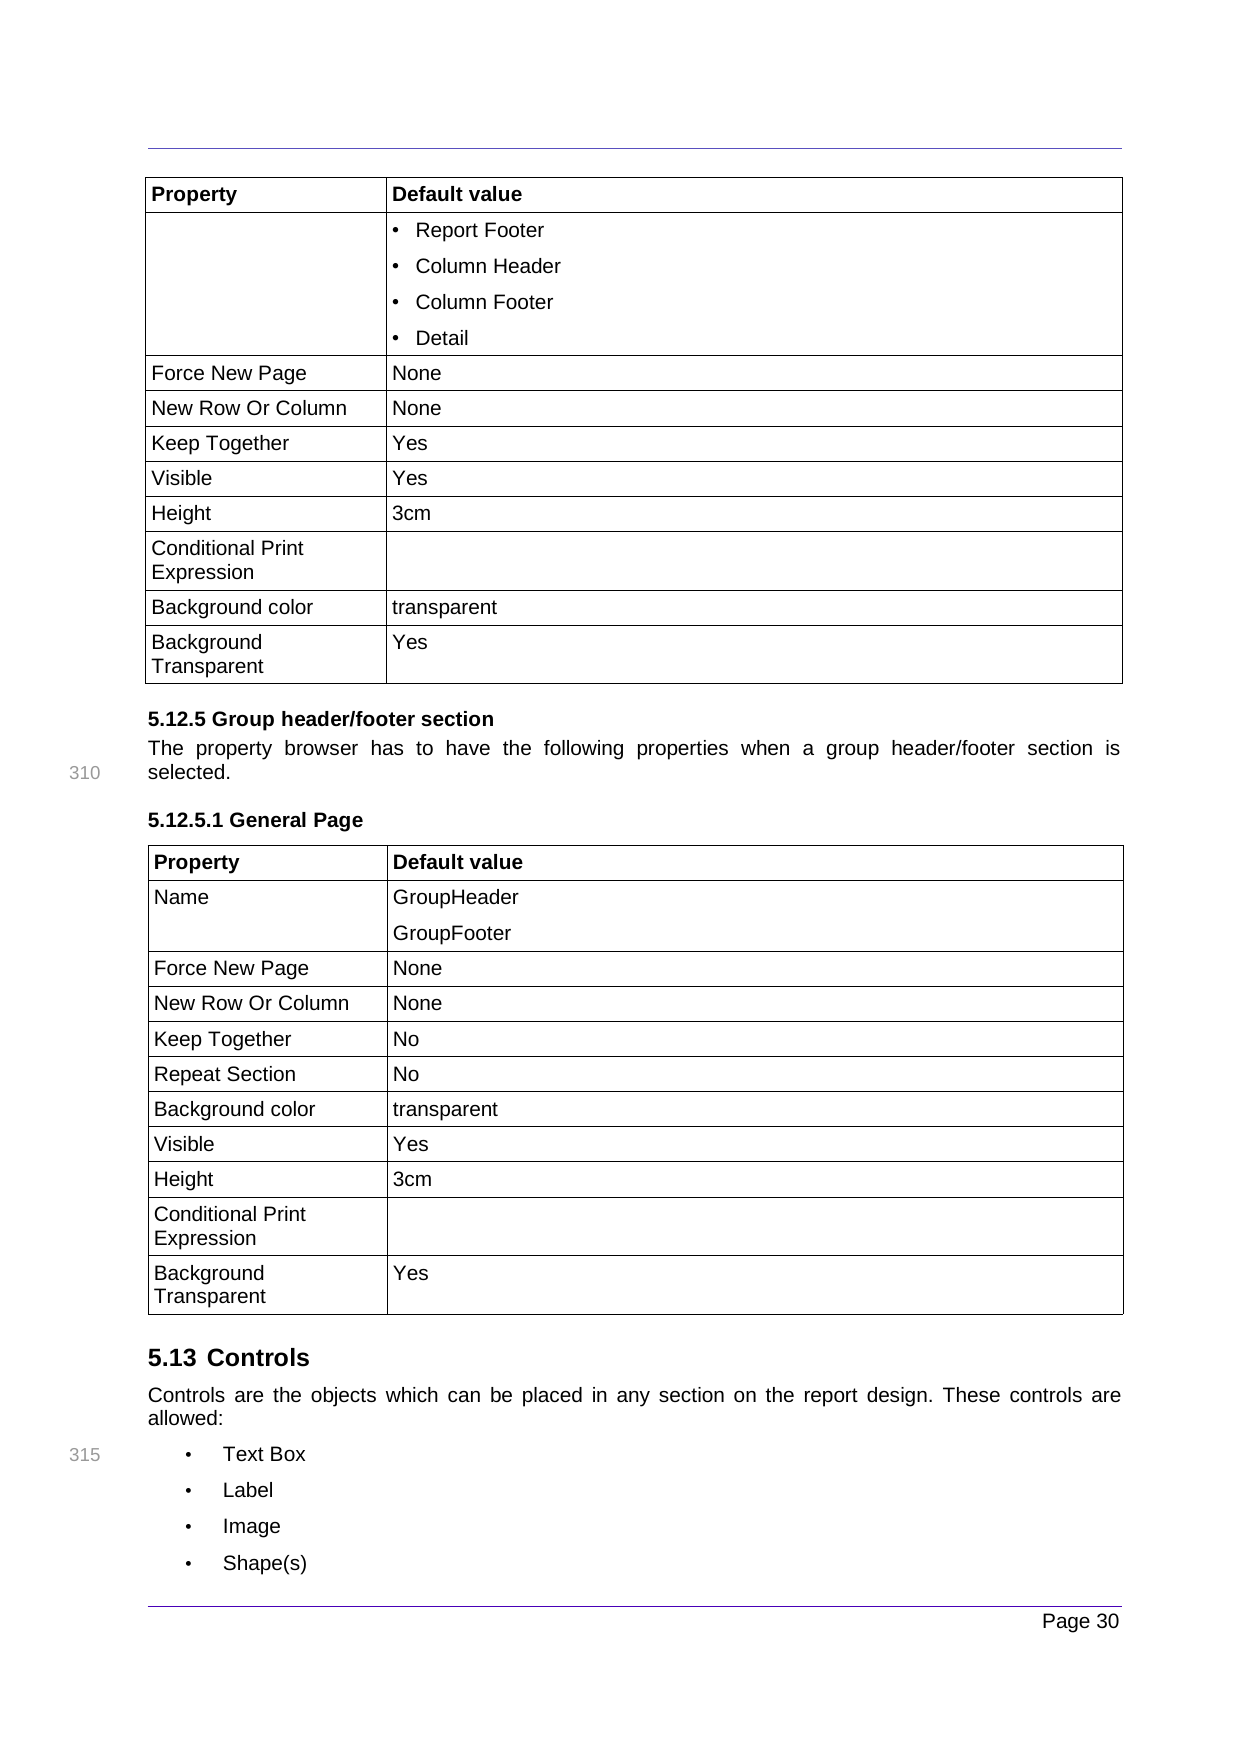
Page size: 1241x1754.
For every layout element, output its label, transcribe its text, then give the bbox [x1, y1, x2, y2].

text Controls are the objects which can be placed in any section on the report design. These controls are allowed: [148, 1383, 1122, 1430]
table_cell Yes [388, 1256, 1123, 1314]
table_cell Height [149, 1162, 387, 1197]
table_cell None [387, 356, 1122, 390]
list Shape(s) [185, 1551, 1122, 1574]
table_cell 3cm [388, 1162, 1123, 1197]
table_cell [146, 213, 386, 355]
table_cell Force New Page [146, 356, 386, 390]
table_cell Force New Page [149, 952, 387, 986]
table_cell Background color [146, 591, 386, 625]
table_cell Repeat Section [149, 1057, 387, 1091]
table_header Default value [388, 846, 1123, 880]
table_cell Visible [149, 1127, 387, 1161]
table_cell Yes [388, 1127, 1123, 1161]
table_cell None [388, 952, 1123, 986]
table_header Property [146, 178, 386, 212]
subtitle Group header/footer section [148, 707, 1122, 731]
table_cell Visible [146, 462, 386, 496]
table_cell Conditional Print Expression [146, 532, 386, 590]
subtitle Controls [148, 1343, 1122, 1372]
table_cell [388, 1198, 1123, 1255]
table_cell Height [146, 497, 386, 531]
table_cell Name [149, 881, 387, 951]
table_cell Yes [387, 626, 1122, 683]
table_cell 3cm [387, 497, 1122, 531]
list Image [185, 1515, 1122, 1538]
table_cell None [387, 391, 1122, 426]
table_cell Background color [149, 1092, 387, 1126]
list Text Box [185, 1443, 1122, 1466]
table_cell New Row Or Column [146, 391, 386, 426]
table_cell Yes [387, 462, 1122, 496]
table_cell Background Transparent [149, 1256, 387, 1314]
table_cell No [388, 1057, 1123, 1091]
table_header Property [149, 846, 387, 880]
table_cell Keep Together [149, 1022, 387, 1056]
table_cell GroupHeader GroupFooter [388, 881, 1123, 951]
table_cell New Row Or Column [149, 987, 387, 1021]
list Label [185, 1479, 1122, 1502]
table_cell Background Transparent [146, 626, 386, 683]
text The property browser has to have the following properties when a group header/footer section is selected. [148, 737, 1122, 784]
table_cell Conditional Print Expression [149, 1198, 387, 1255]
table_cell Report Header Report Footer Column Header Column Footer Detail [387, 213, 1122, 355]
table_cell [387, 532, 1122, 590]
table_cell Keep Together [146, 427, 386, 461]
subtitle General Page [148, 809, 1122, 832]
table_header Default value [387, 178, 1122, 212]
table_cell transparent [388, 1092, 1123, 1126]
table_cell Yes [387, 427, 1122, 461]
table_cell transparent [387, 591, 1122, 625]
table_cell None [388, 987, 1123, 1021]
table_cell No [388, 1022, 1123, 1056]
